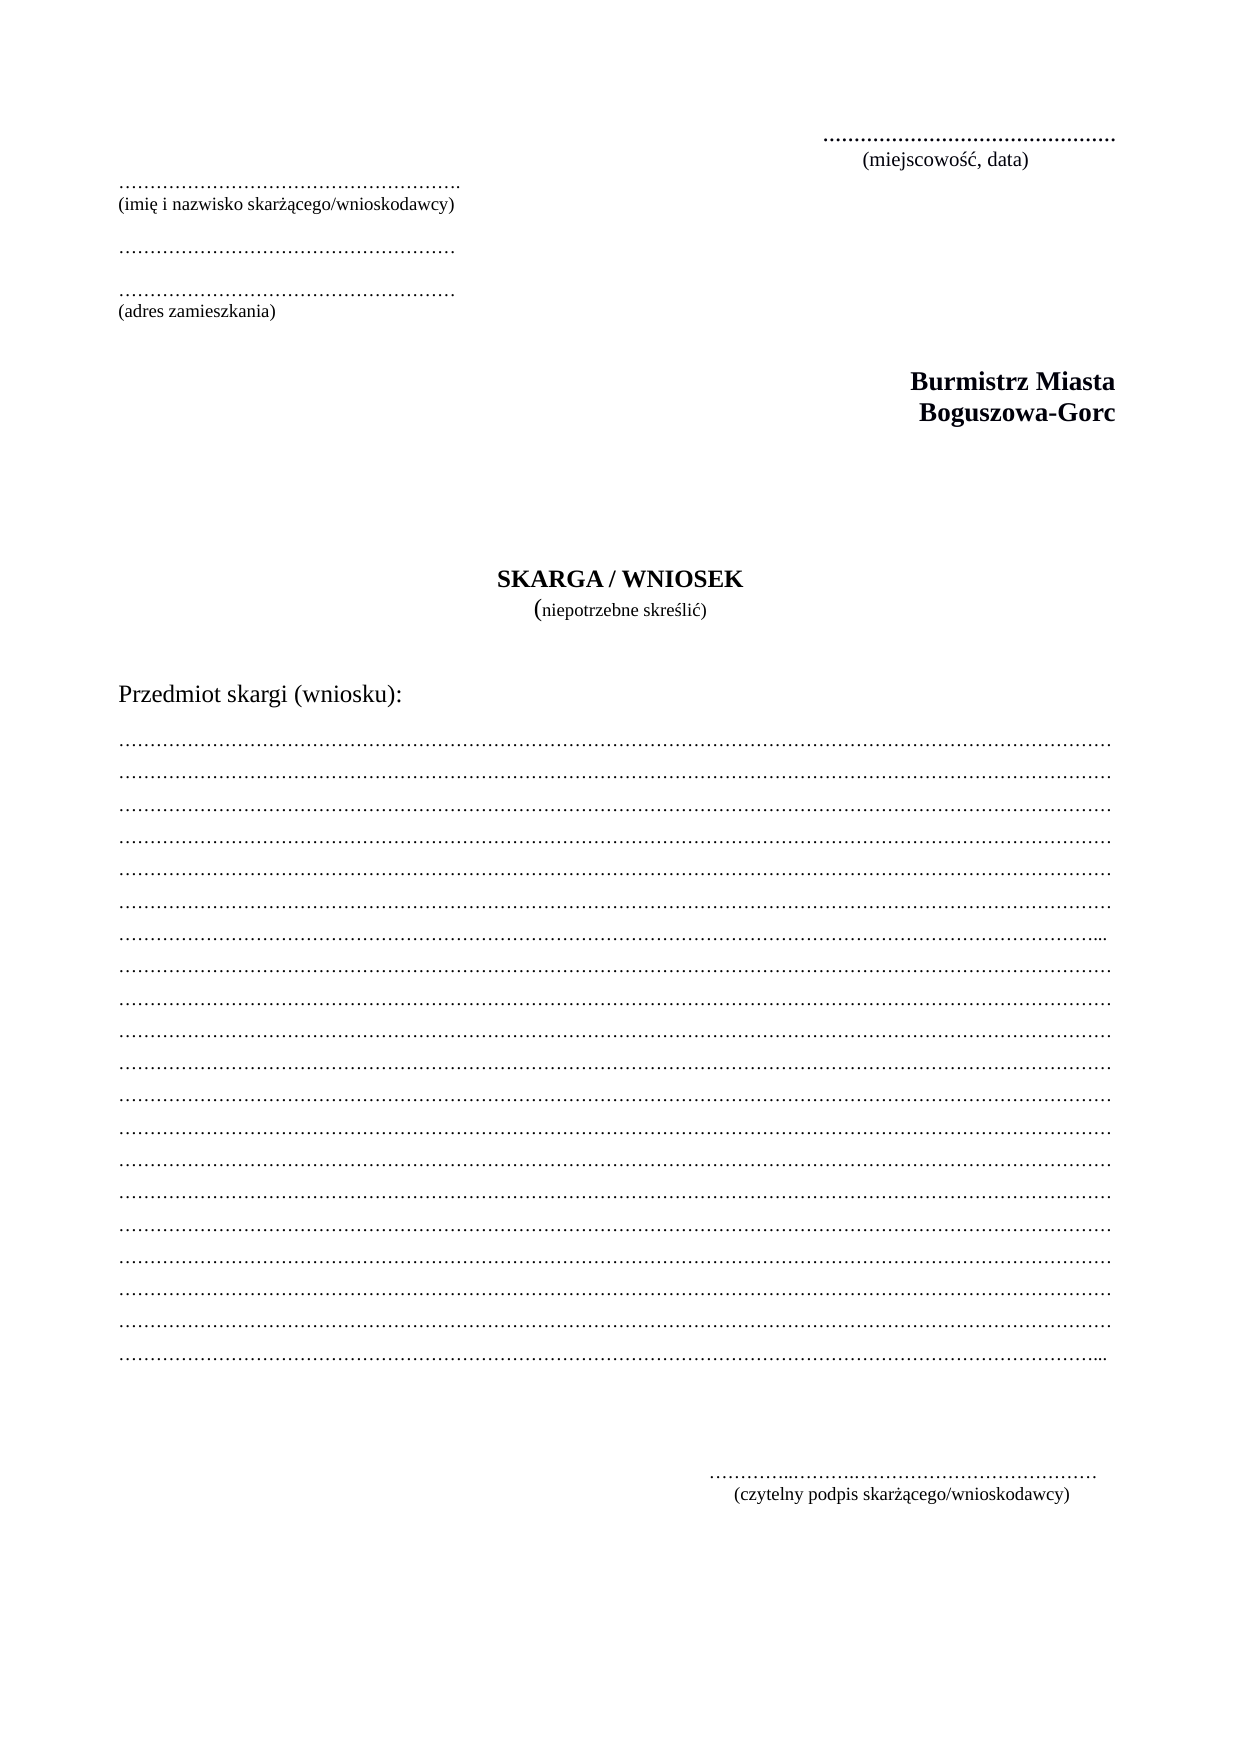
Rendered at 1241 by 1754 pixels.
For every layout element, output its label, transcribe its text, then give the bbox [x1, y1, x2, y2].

text ……………………………………………………………………………………………………………………………………………………………………………………………………………………………………………………………………………………………………………………………………………………………………………………………………………………………………………………………………………………………………………………………………………………………………………………………………………………………………………………………………………………………………………………………………………………………………………………………………………………………………………………………………………... [118, 1181, 1122, 1364]
text ............................................... [118, 118, 1122, 147]
text SKARGA / WNIOSEK [118, 564, 1122, 593]
text ……………………………………………… [118, 279, 1122, 300]
text ……………………………………………… [118, 236, 1122, 257]
text …………………………………………………………………………………………………………………………………………………………………………………………………………………………………………………………………………………………………………………………………………………………………………………………………………………………………………………………………………………………………………………………………………………………………………………………………………………………………………………………………………………………………………………………………………………………………………………………………………………………………………………………………………………………………………………………………………………………………………………………………………………………... [118, 729, 1122, 944]
text Burmistrz Miasta [118, 365, 1122, 396]
text Boguszowa-Gorc [118, 396, 1122, 427]
text ………………………………………………. [118, 171, 1122, 192]
text (niepotrzebne skreślić) [118, 593, 1122, 621]
text …………..……….………………………………… (czytelny podpis skarżącego/wnioskodawcy) [487, 1440, 1122, 1504]
text (imię i nazwisko skarżącego/wnioskodawcy) [118, 192, 1122, 214]
text (adres zamieszkania) [118, 300, 1122, 322]
text Przedmiot skargi (wniosku): [118, 679, 1122, 708]
text (miejscowość, data) [118, 147, 1122, 171]
text …………………………………………………………………………………………………………………………………………………………………………………………………………………………………………………………………………………………………………………………………………………………………………………………………………………………………………………………………………………………………………………………………………………………………………………………………………………………………………………………………………………………………………………………………………………………………………………………………………………………………………………………………………………………………………………………………………………………………………………………………………………………… [118, 955, 1122, 1171]
